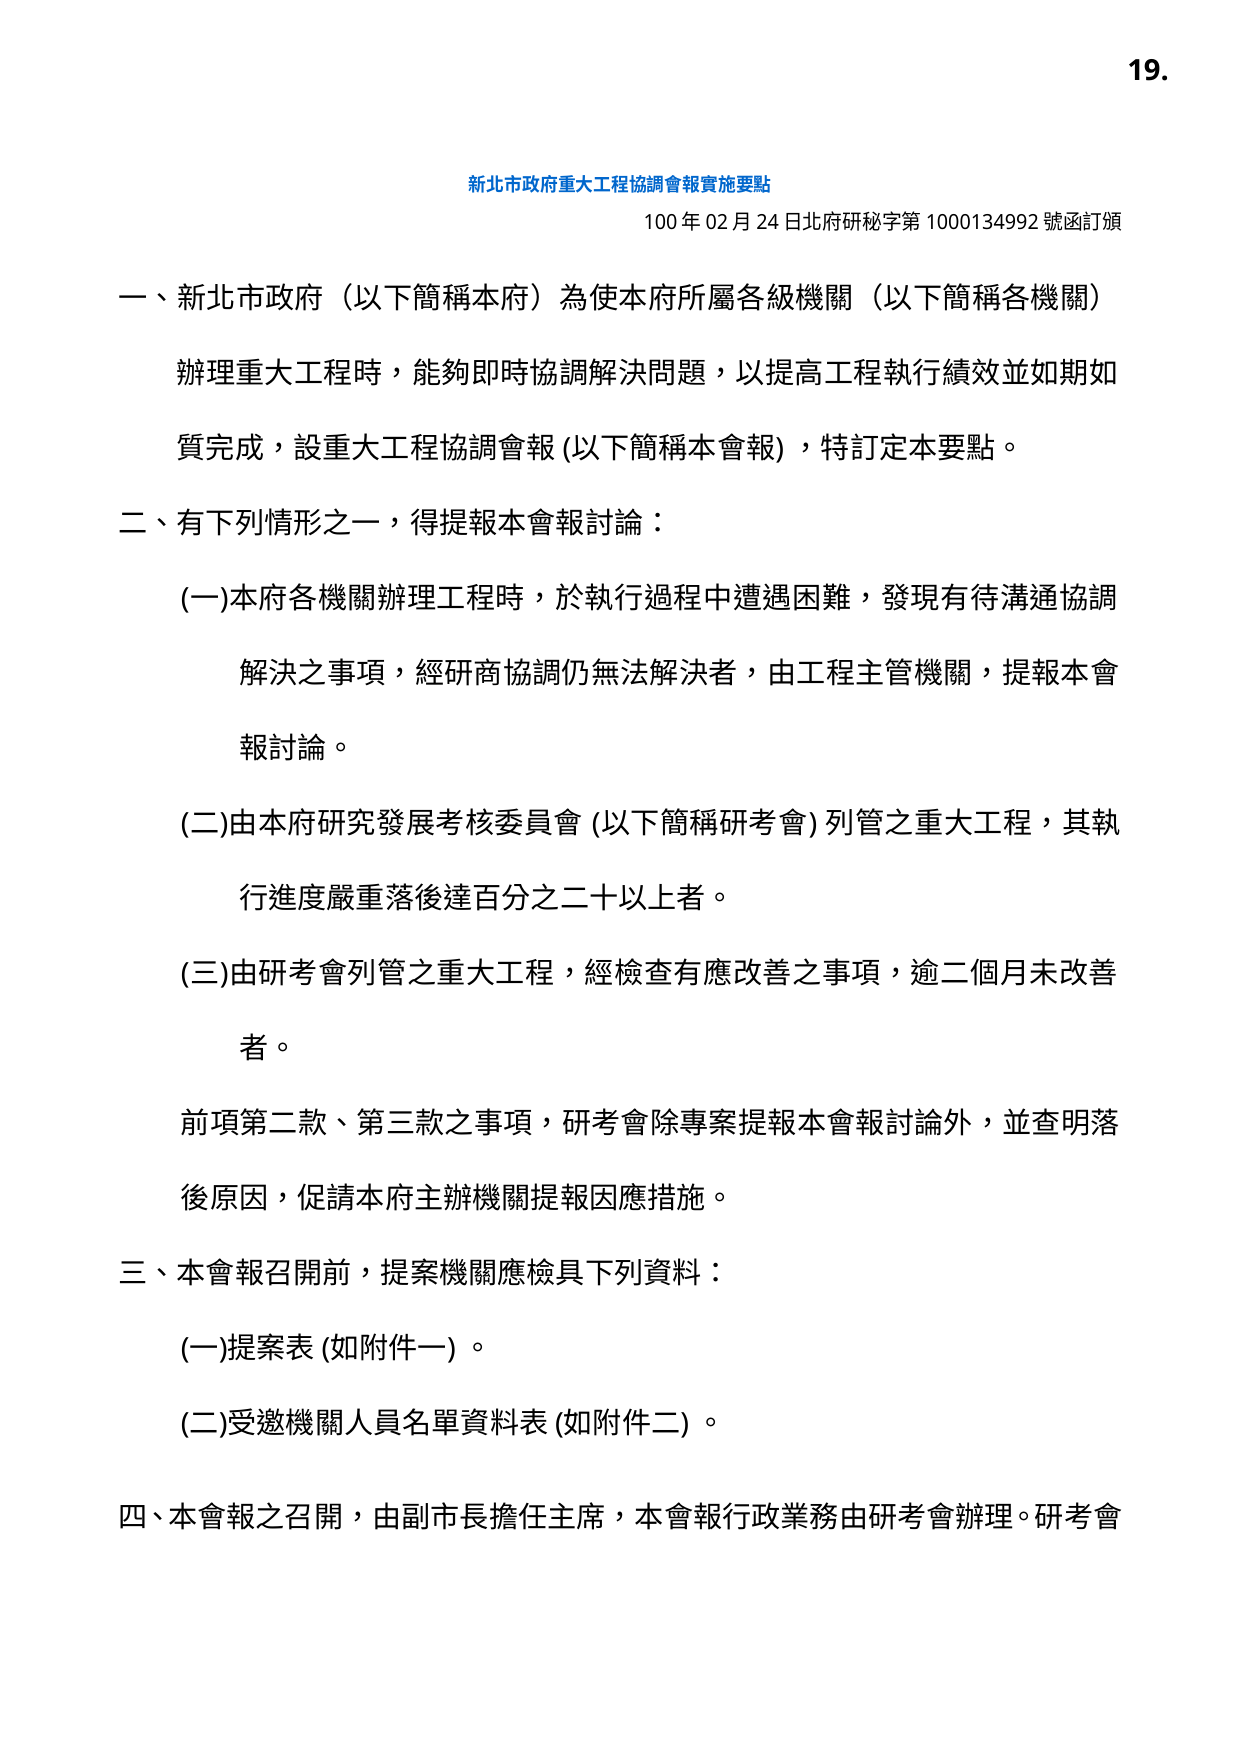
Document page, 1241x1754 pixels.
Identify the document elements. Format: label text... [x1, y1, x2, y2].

text [1112, 41, 1206, 116]
text 三、本會報召開前，提案機關應檢具下列資料： [118, 1233, 1122, 1308]
text 前項第二款、第三款之事項，研考會除專案提報本會報討論外，並查明落後原因，促請本府主辦機關提報因應措施。 [181, 1083, 1122, 1233]
text (三)由研考會列管之重大工程，經檢查有應改善之事項，逾二個月未改善者。 [181, 933, 1122, 1083]
text (一)提案表 (如附件一) 。 [181, 1308, 1122, 1383]
text 一、新北市政府（以下簡稱本府）為使本府所屬各級機關（以下簡稱各機關）辦理重大工程時，能夠即時協調解決問題，以提高工程執行績效並如期如質完成，設重大工程協調會報 (以下簡稱本會報) ，特訂定本要點。 [118, 258, 1122, 483]
text (二)由本府研究發展考核委員會 (以下簡稱研考會) 列管之重大工程，其執行進度嚴重落後達百分之二十以上者。 [181, 783, 1122, 933]
text 二、有下列情形之一，得提報本會報討論： [118, 483, 1122, 558]
text (二)受邀機關人員名單資料表 (如附件二) 。 [181, 1383, 1122, 1458]
text (一)本府各機關辦理工程時，於執行過程中遭遇困難，發現有待溝通協調解決之事項，經研商協調仍無法解決者，由工程主管機關，提報本會報討論。 [181, 558, 1122, 783]
text 100年02月24日北府研秘字第1000134992號函訂頒 [118, 202, 1122, 239]
text 新北市政府重大工程協調會報實施要點 [118, 164, 1122, 202]
text 19. [1127, 49, 1191, 88]
text 四、本會報之召開，由副市長擔任主席，本會報行政業務由研考會辦理。研考會 [118, 1477, 1122, 1552]
